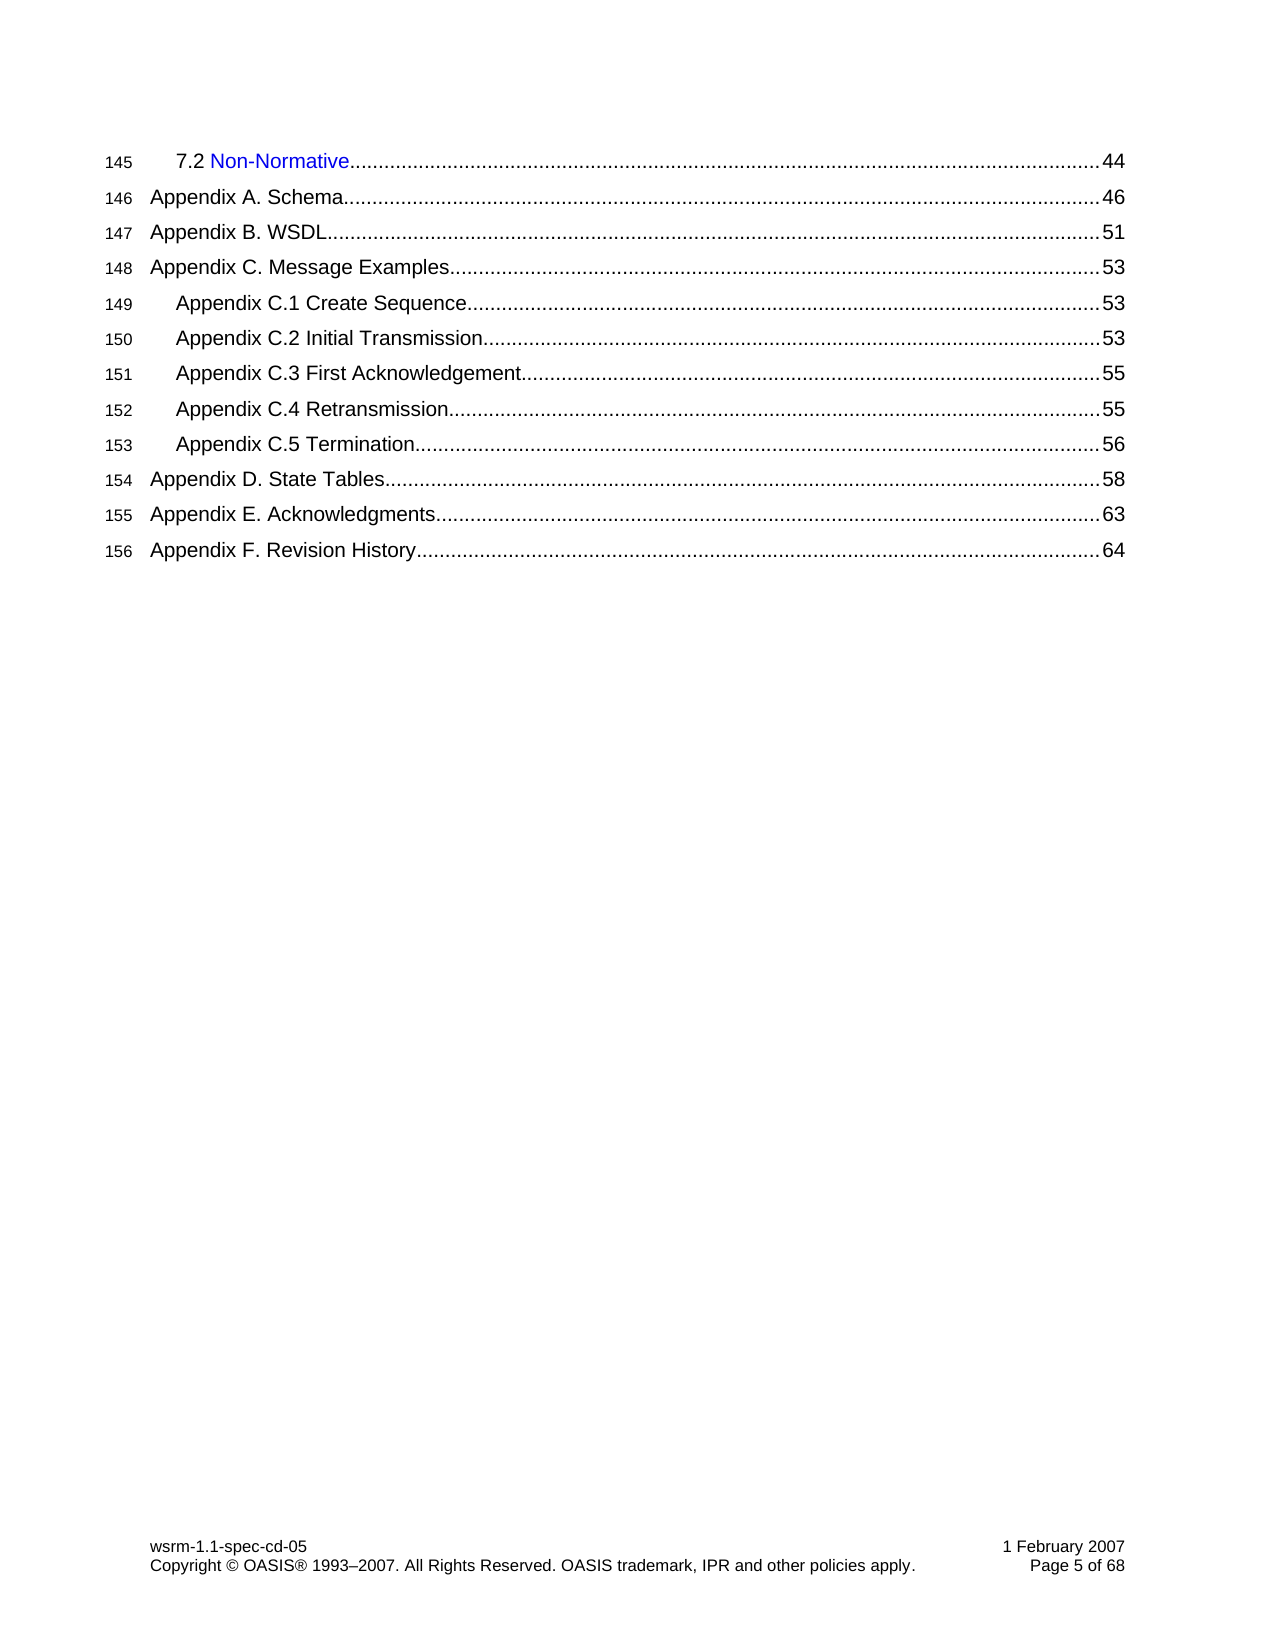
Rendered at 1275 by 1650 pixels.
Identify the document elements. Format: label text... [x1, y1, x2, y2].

text Appendix F. Revision History 64 [150, 538, 1125, 562]
text Appendix C.2 Initial Transmission 53 [176, 327, 1125, 350]
text Appendix A. Schema 46 [150, 185, 1125, 208]
text Appendix C.3 First Acknowledgement 55 [176, 362, 1125, 385]
text Appendix E. Acknowledgments 63 [150, 503, 1125, 526]
text Appendix C.4 Retransmission 55 [176, 397, 1125, 420]
text Appendix C.5 Termination 56 [176, 432, 1125, 456]
text Appendix C.1 Create Sequence 53 [176, 291, 1125, 314]
text Appendix D. State Tables 58 [150, 468, 1125, 491]
text Appendix C. Message Examples 53 [150, 256, 1125, 279]
text Appendix B. WSDL 51 [150, 221, 1125, 244]
text 7.2 Non-Normative 44 [176, 150, 1125, 173]
